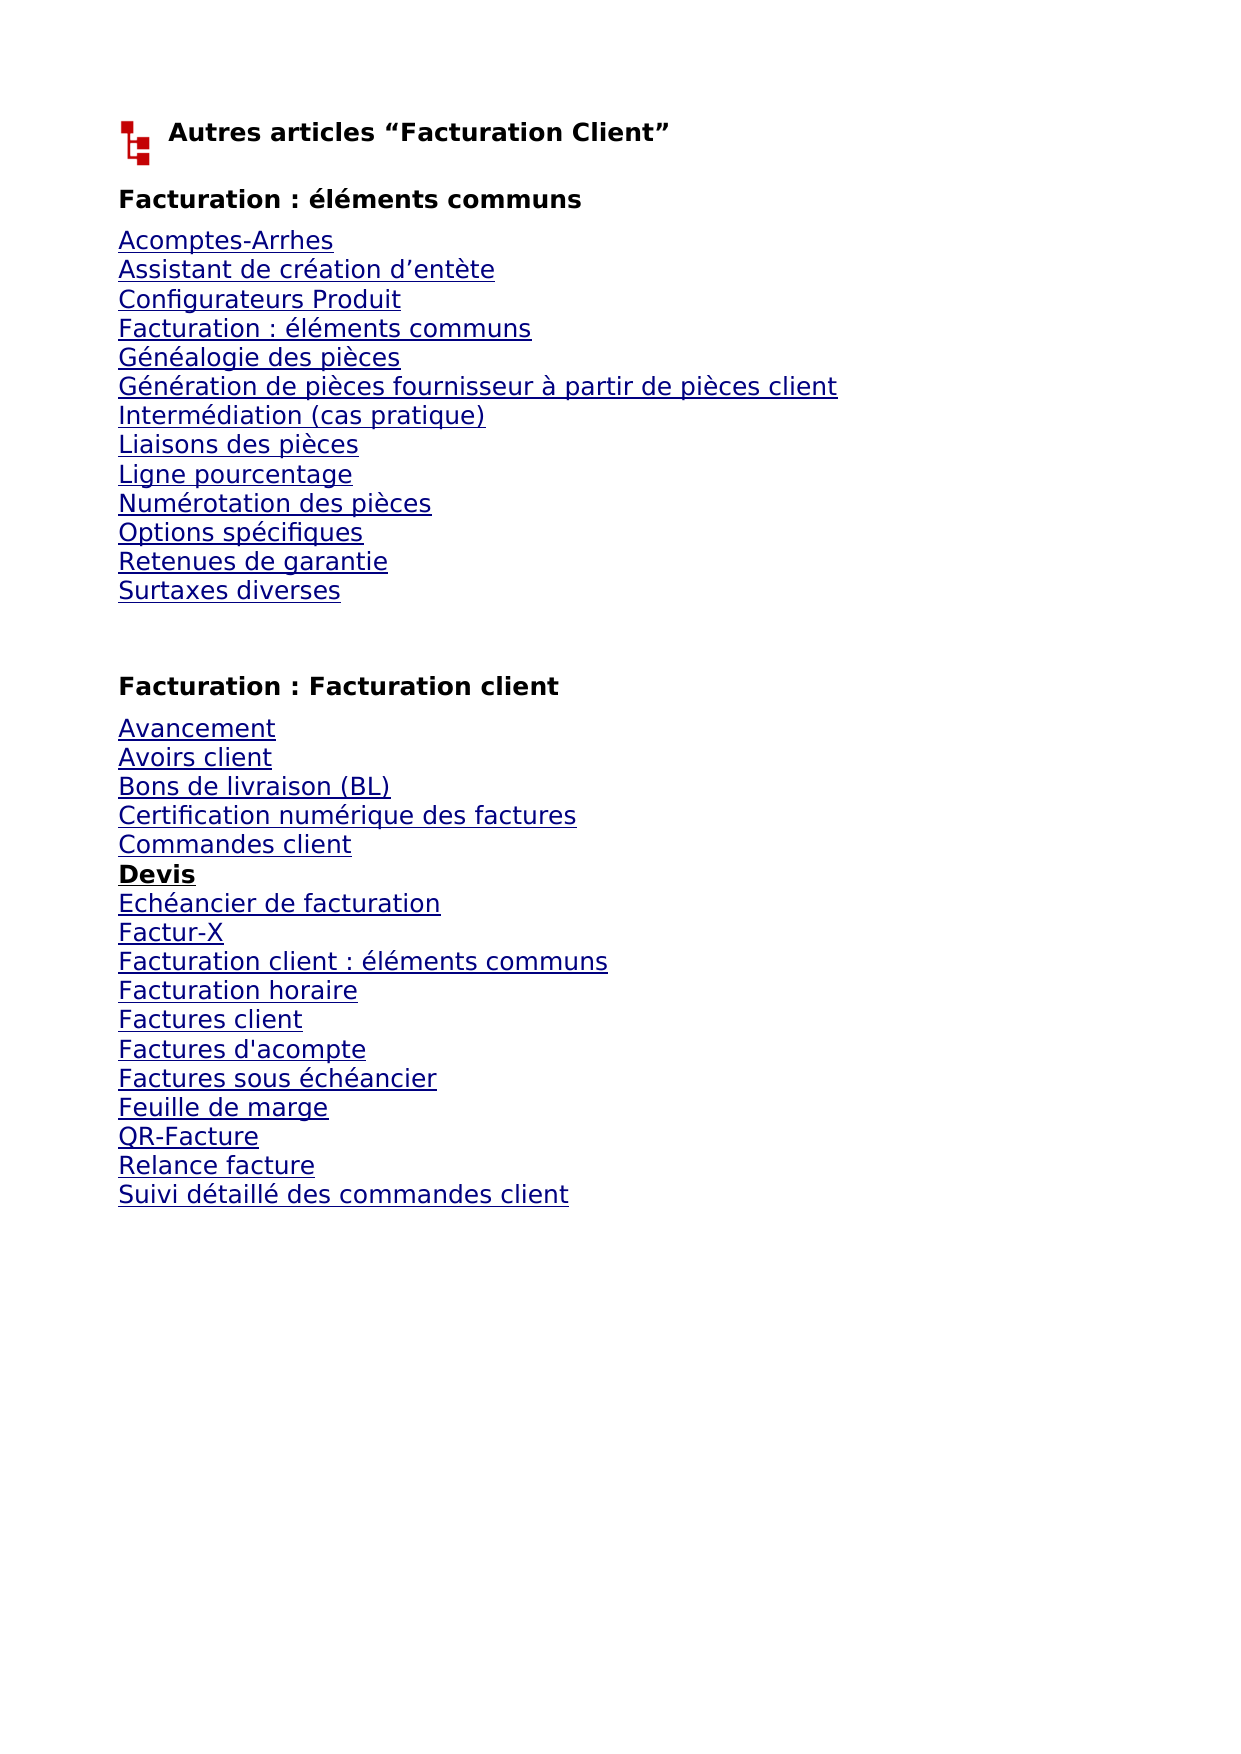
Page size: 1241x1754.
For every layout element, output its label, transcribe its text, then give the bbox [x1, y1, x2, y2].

subtitle Facturation : Facturation client [118, 672, 1122, 701]
subtitle Facturation : éléments communs [118, 185, 1122, 214]
text Avancement Avoirs client Bons de livraison (BL) Certification numérique des factures Commandes client Devis Echéancier de facturation Factur-X Facturation client : éléments communs Facturation horaire Factures client Factures d'acompte Factures sous échéancier Feuille de marge QR-Facture Relance facture Suivi détaillé des commandes client [118, 714, 1122, 1239]
text Acomptes-Arrhes Assistant de création d’entète Configurateurs Produit Facturation : éléments communs Généalogie des pièces Génération de pièces fournisseur à partir de pièces client Intermédiation (cas pratique) Liaisons des pièces Ligne pourcentage Numérotation des pièces Options spécifiques Retenues de garantie Surtaxes diverses [118, 226, 1122, 635]
text Autres articles “Facturation Client” [169, 118, 1122, 147]
picture [118, 118, 169, 169]
